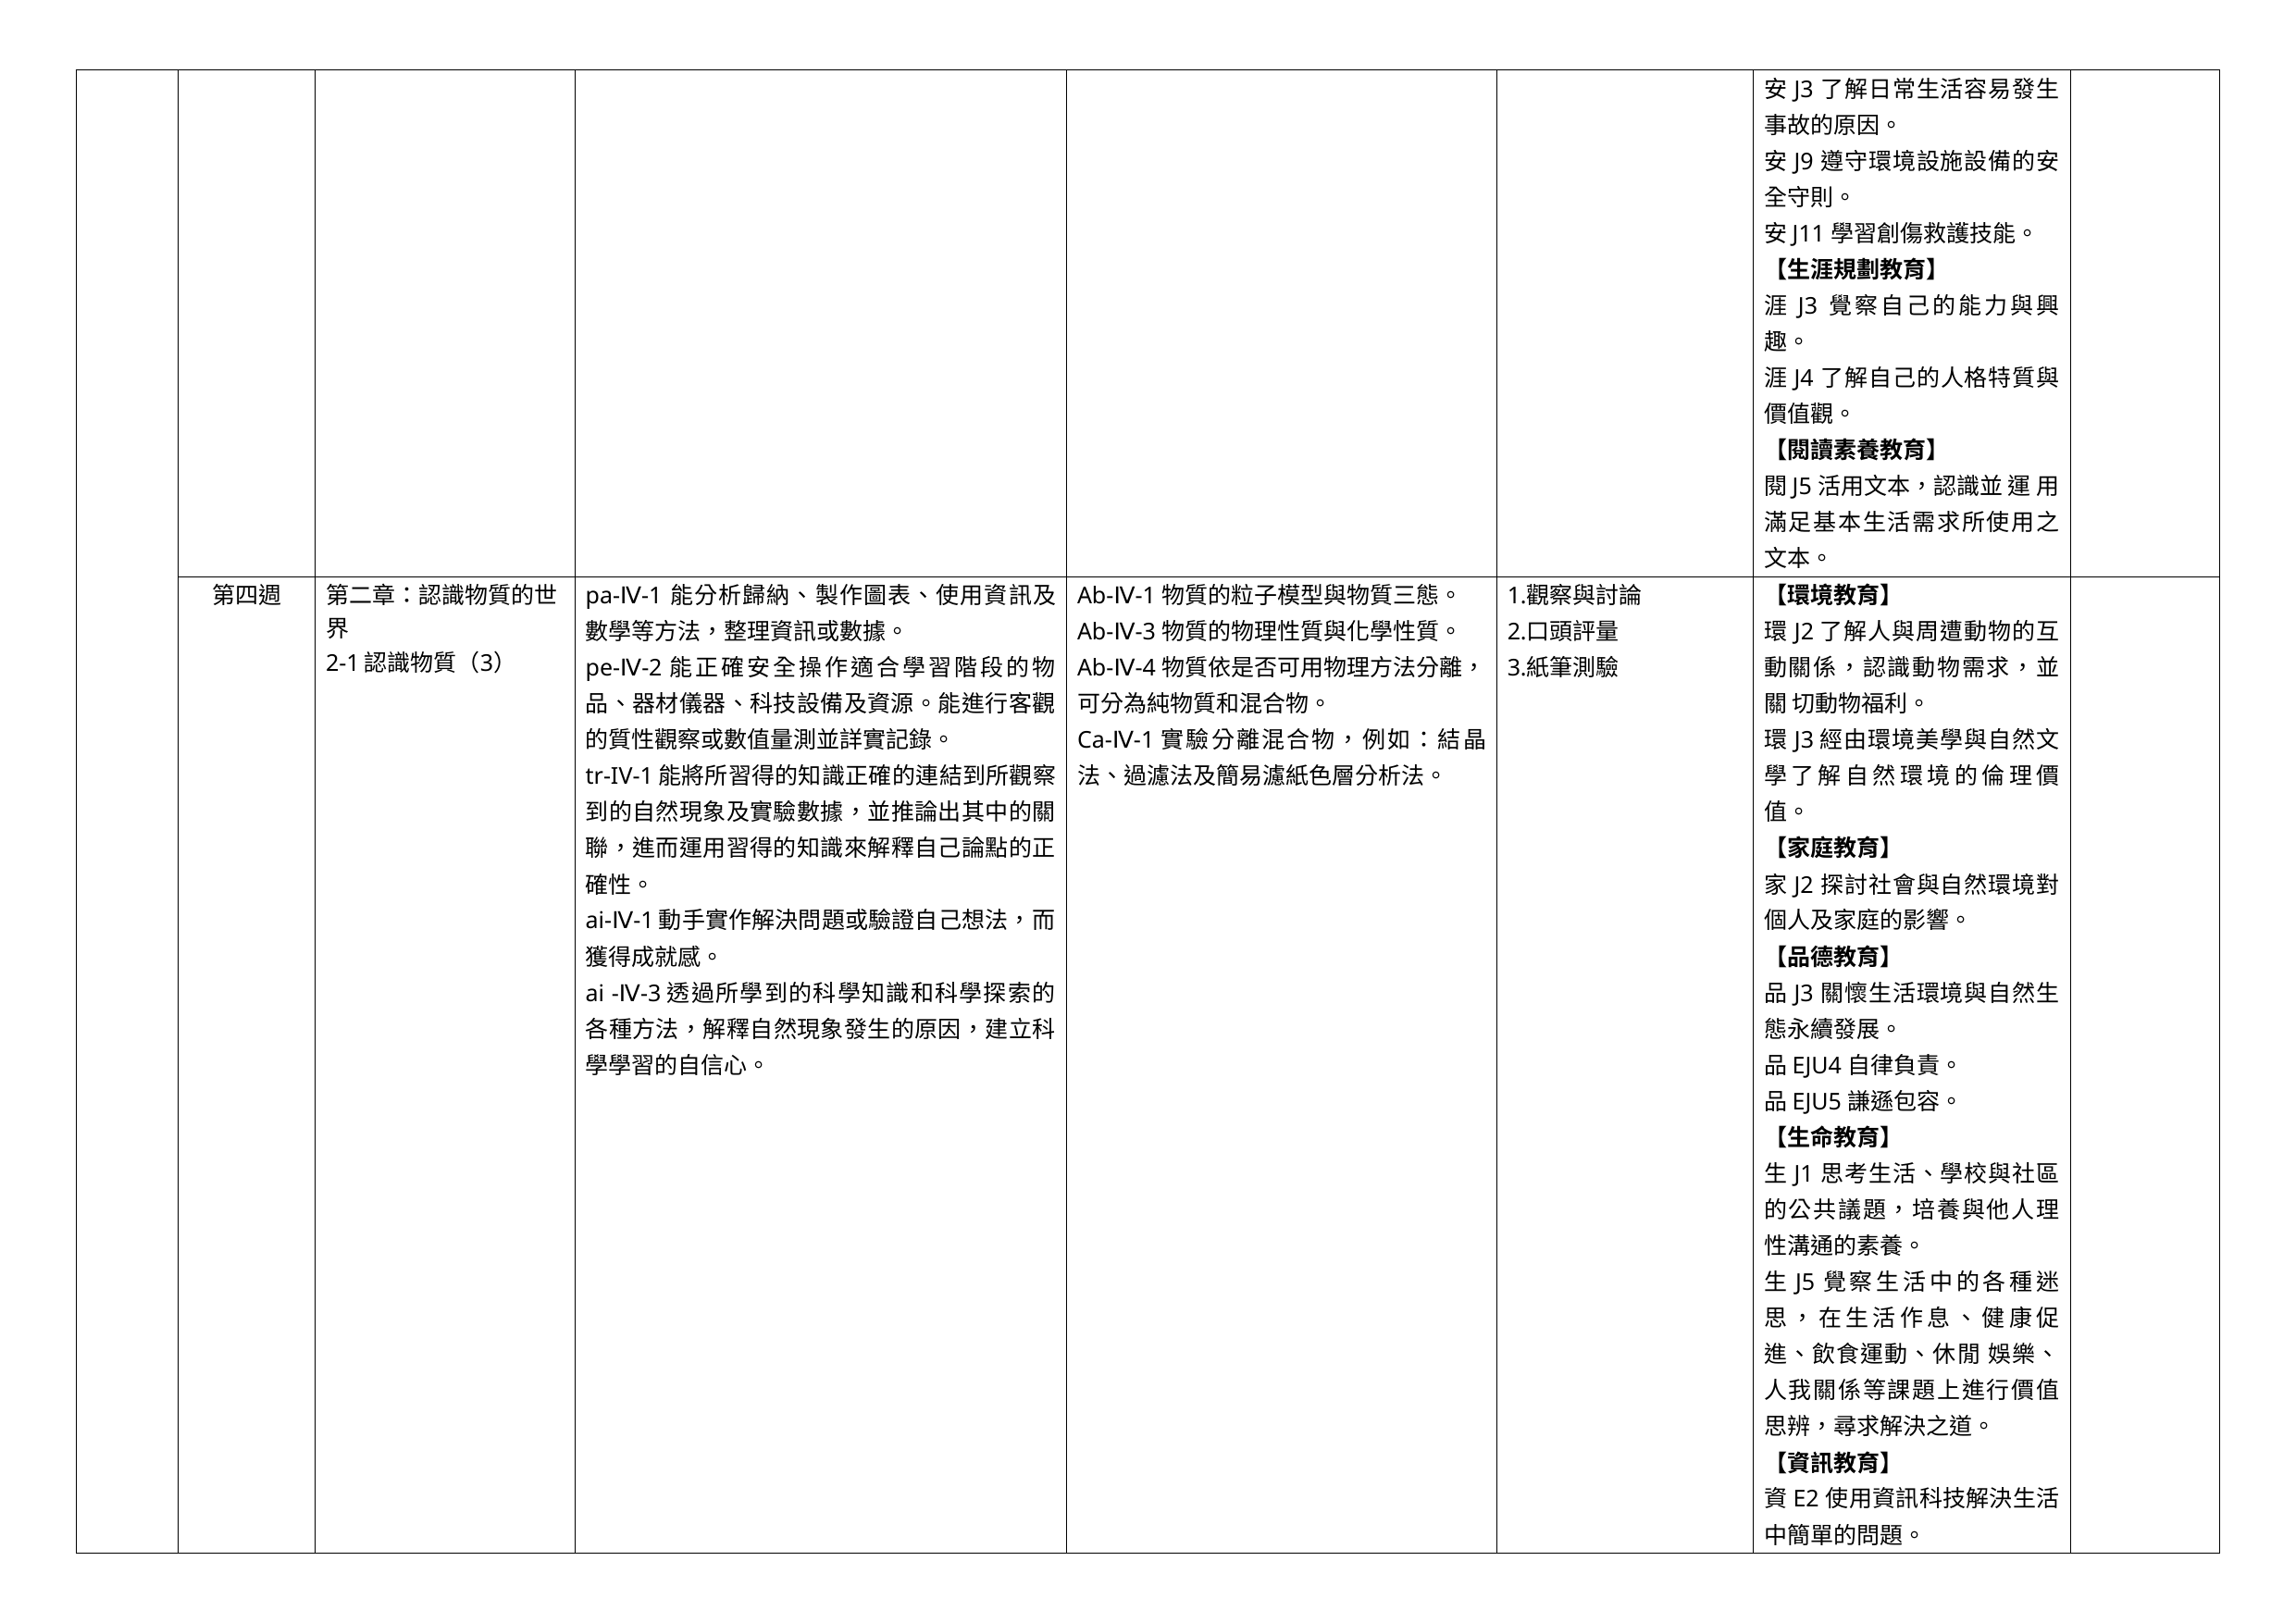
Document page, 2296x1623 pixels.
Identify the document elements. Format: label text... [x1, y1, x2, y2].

table_cell Ab-Ⅳ-1 物質的粒子模型與物質三態。 Ab-Ⅳ-3 物質的物理性質與化學性質。 Ab-Ⅳ-4 物質依是否可用物理方法分離，可分為純物質和混合物。 Ca-Ⅳ-1實驗分離混合物，例如：結晶法、過濾法及簡易濾紙色層分析法。 [1067, 577, 1496, 1553]
table_cell 【環境教育】 環 J2了解人與周遭動物的互動關係，認識動物需求，並 關 切動物福利。 環 J3經由環境美學與自然文學了解自然環境的倫理價值。 【家庭教育】 家 J2 探討社會與自然環境對個人及家庭的影響。 【品德教育】 品 J3 關懷生活環境與自然生態永續發展。 品 EJU4 自律負責。 品 EJU5 謙遜包容。 【生命教育】 生 J1 思考生活、學校與社區的公共議題，培養與他人理性溝通的素養。 生J5覺察生活中的各種迷思，在生活作息、健康促進、飲食運動、休閒 娛樂、人我關係等課題上進行價值思辨，尋求解決之道。 【資訊教育】 資 E2 使用資訊科技解決生活中簡單的問題。 [1754, 577, 2070, 1553]
table_cell pa-Ⅳ-1 能分析歸納、製作圖表、使用資訊及數學等方法，整理資訊或數據。 pe-Ⅳ-2能正確安全操作適合學習階段的物品、器材儀器、科技設備及資源。能進行客觀的質性觀察或數值量測並詳實記錄。 tr-IV-1能將所習得的知識正確的連結到所觀察到的自然現象及實驗數據，並推論出其中的關聯，進而運用習得的知識來解釋自己論點的正確性。 ai-Ⅳ-1動手實作解決問題或驗證自己想法，而獲得成就感。 ai -Ⅳ-3透過所學到的科學知識和科學探索的各種方法，解釋自然現象發生的原因，建立科學學習的自信心。 [576, 577, 1066, 1553]
table_cell 安 J3 了解日常生活容易發生事故的原因。 安 J9 遵守環境設施設備的安全守則。 安 J11 學習創傷救護技能。 【生涯規劃教育】 涯 J3 覺察自己的能力與興趣。 涯 J4 了解自己的人格特質與價值觀。 【閱讀素養教育】 閱 J5 活用文本，認識並 運 用滿足基本生活需求所使用之文本。 [1754, 70, 2070, 576]
table_cell [2071, 577, 2219, 1553]
table_cell [2071, 70, 2219, 576]
table_cell [576, 70, 1066, 576]
table_cell [1067, 70, 1496, 576]
table_cell 第二章：認識物質的世界 2-1認識物質（3） [316, 577, 575, 1553]
table_cell 第四週 [179, 577, 315, 1553]
table_cell [1497, 70, 1753, 576]
table_cell [316, 70, 575, 576]
table_cell [179, 70, 315, 576]
table_cell 1.觀察與討論 2.口頭評量 3.紙筆測驗 [1497, 577, 1753, 1553]
